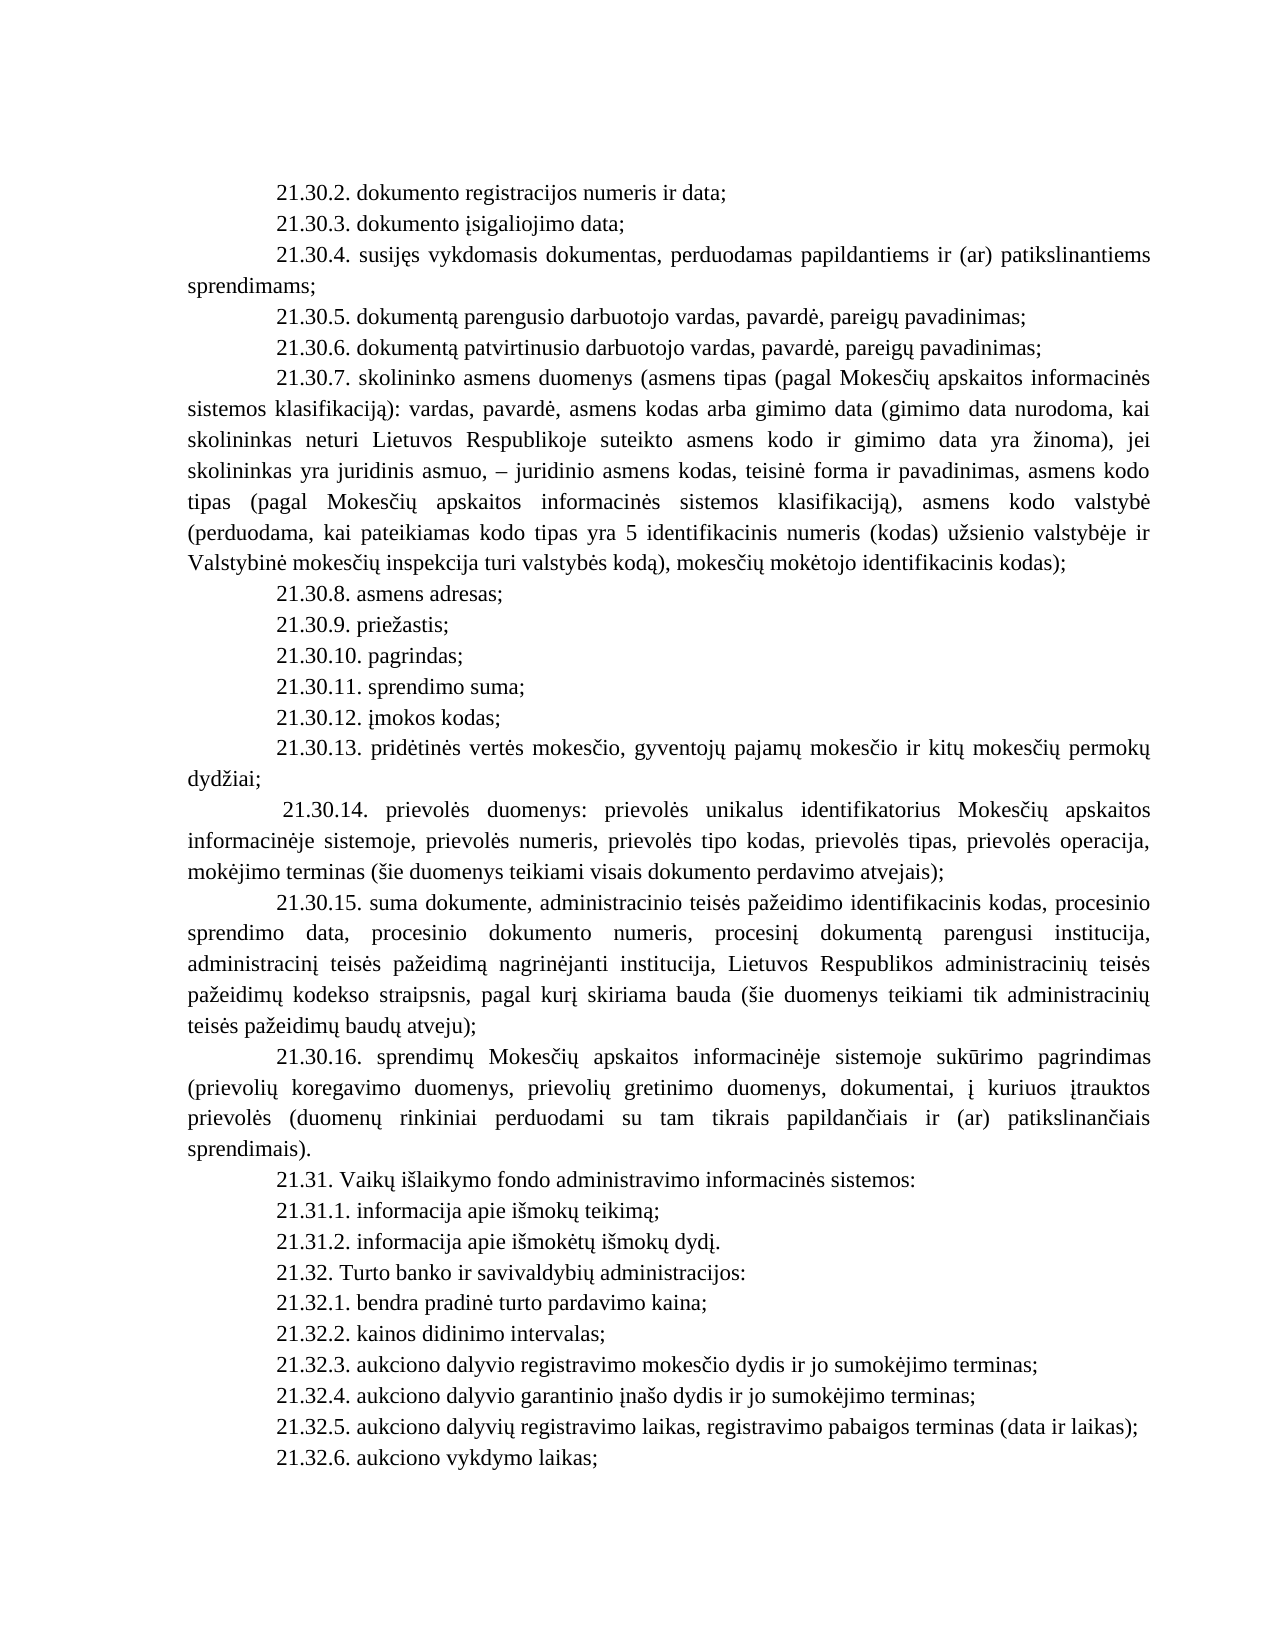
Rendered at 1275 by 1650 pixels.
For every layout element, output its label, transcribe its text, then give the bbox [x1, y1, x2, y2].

text 21.30.10. pagrindas; [187, 642, 1152, 668]
text 21.30.7. skolininko asmens duomenys (asmens tipas (pagal Mokesčių apskaitos informacinės sistemos klasifikaciją): vardas, pavardė, asmens kodas arba gimimo data (gimimo data nurodoma, kai skolininkas neturi Lietuvos Respublikoje suteikto asmens kodo ir gimimo data yra žinoma), jei skolininkas yra juridinis asmuo, – juridinio asmens kodas, teisinė forma ir pavadinimas, asmens kodo tipas (pagal Mokesčių apskaitos informacinės sistemos klasifikaciją), asmens kodo valstybė (perduodama, kai pateikiamas kodo tipas yra 5 identifikacinis numeris (kodas) užsienio valstybėje ir Valstybinė mokesčių inspekcija turi valstybės kodą), mokesčių mokėtojo identifikacinis kodas); [187, 364, 1152, 576]
text 21.32.2. kainos didinimo intervalas; [187, 1320, 1152, 1347]
text 21.30.5. dokumentą parengusio darbuotojo vardas, pavardė, pareigų pavadinimas; [187, 303, 1152, 329]
text 21.32.3. aukciono dalyvio registravimo mokesčio dydis ir jo sumokėjimo terminas; [187, 1351, 1152, 1377]
text 21.32.6. aukciono vykdymo laikas; [187, 1444, 1152, 1470]
text 21.30.15. suma dokumente, administracinio teisės pažeidimo identifikacinis kodas, procesinio sprendimo data, procesinio dokumento numeris, procesinį dokumentą parengusi institucija, administracinį teisės pažeidimą nagrinėjanti institucija, Lietuvos Respublikos administracinių teisės pažeidimų kodekso straipsnis, pagal kurį skiriama bauda (šie duomenys teikiami tik administracinių teisės pažeidimų baudų atveju); [187, 889, 1152, 1038]
text 21.30.12. įmokos kodas; [187, 704, 1152, 730]
text 21.30.9. priežastis; [187, 611, 1152, 637]
text 21.30.14. prievolės duomenys: prievolės unikalus identifikatorius Mokesčių apskaitos informacinėje sistemoje, prievolės numeris, prievolės tipo kodas, prievolės tipas, prievolės operacija, mokėjimo terminas (šie duomenys teikiami visais dokumento perdavimo atvejais); [187, 796, 1152, 884]
text 21.30.13. pridėtinės vertės mokesčio, gyventojų pajamų mokesčio ir kitų mokesčių permokų dydžiai; [187, 734, 1152, 792]
text 21.32.4. aukciono dalyvio garantinio įnašo dydis ir jo sumokėjimo terminas; [187, 1382, 1152, 1408]
text 21.31.1. informacija apie išmokų teikimą; [187, 1197, 1152, 1223]
text 21.30.3. dokumento įsigaliojimo data; [187, 210, 1152, 237]
text 21.32. Turto banko ir savivaldybių administracijos: [187, 1259, 1152, 1285]
text 21.31.2. informacija apie išmokėtų išmokų dydį. [187, 1228, 1152, 1254]
text 21.30.8. asmens adresas; [187, 580, 1152, 607]
text 21.31. Vaikų išlaikymo fondo administravimo informacinės sistemos: [187, 1166, 1152, 1192]
text 21.30.16. sprendimų Mokesčių apskaitos informacinėje sistemoje sukūrimo pagrindimas (prievolių koregavimo duomenys, prievolių gretinimo duomenys, dokumentai, į kuriuos įtrauktos prievolės (duomenų rinkiniai perduodami su tam tikrais papildančiais ir (ar) patikslinančiais sprendimais). [187, 1043, 1152, 1162]
text 21.32.1. bendra pradinė turto pardavimo kaina; [187, 1289, 1152, 1316]
text 21.30.4. susijęs vykdomasis dokumentas, perduodamas papildantiems ir (ar) patikslinantiems sprendimams; [187, 241, 1152, 298]
text 21.30.2. dokumento registracijos numeris ir data; [187, 179, 1152, 206]
text 21.30.11. sprendimo suma; [187, 673, 1152, 699]
text 21.32.5. aukciono dalyvių registravimo laikas, registravimo pabaigos terminas (data ir laikas); [187, 1413, 1152, 1439]
text 21.30.6. dokumentą patvirtinusio darbuotojo vardas, pavardė, pareigų pavadinimas; [187, 334, 1152, 360]
